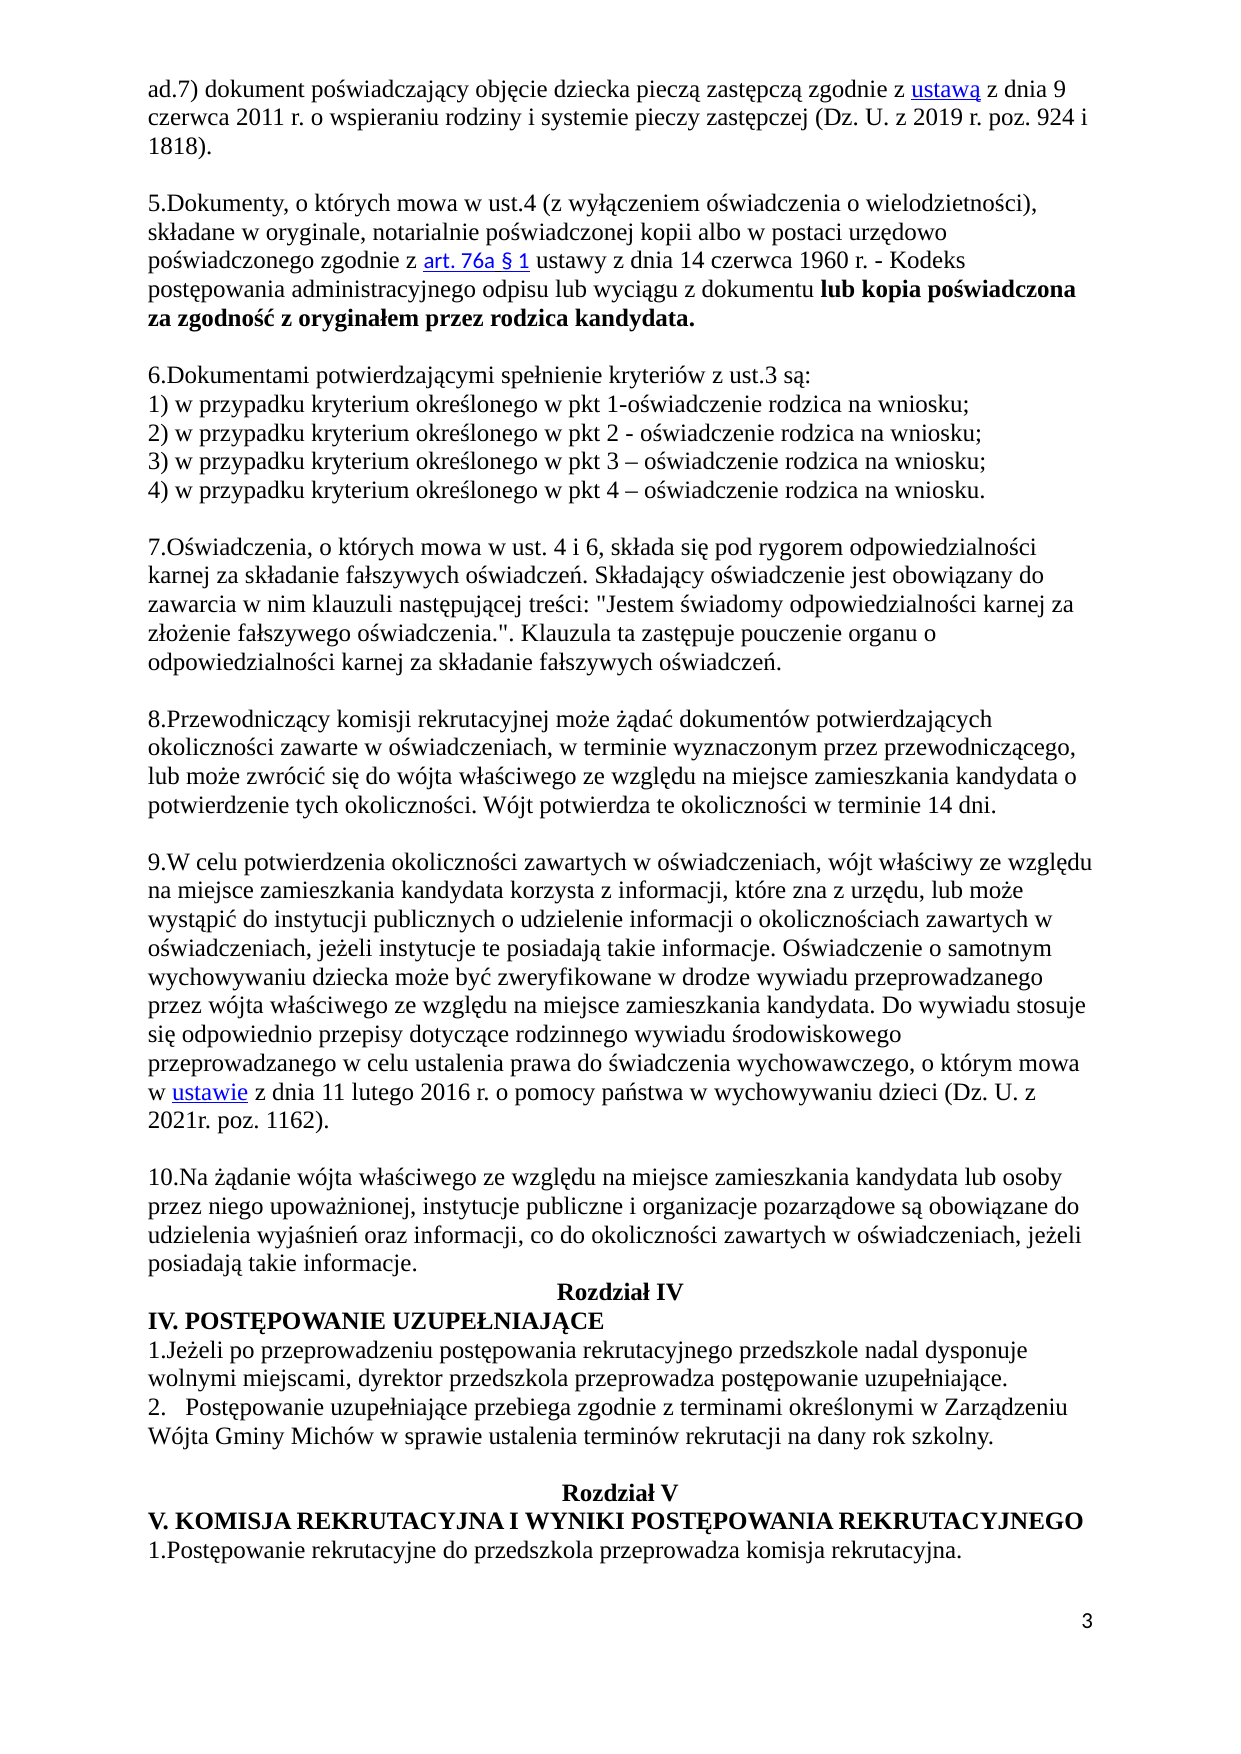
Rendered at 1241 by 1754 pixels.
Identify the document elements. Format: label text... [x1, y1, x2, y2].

text 3) w przypadku kryterium określonego w pkt 3 – oświadczenie rodzica na wniosku; [148, 446, 1093, 475]
text 1) w przypadku kryterium określonego w pkt 1-oświadczenie rodzica na wniosku; [148, 389, 1093, 418]
text 7.Oświadczenia, o których mowa w ust. 4 i 6, składa się pod rygorem odpowiedzialności karnej za składanie fałszywych oświadczeń. Składający oświadczenie jest obowiązany do zawarcia w nim klauzuli następującej treści: "Jestem świadomy odpowiedzialności karnej za złożenie fałszywego oświadczenia.". Klauzula ta zastępuje pouczenie organu o odpowiedzialności karnej za składanie fałszywych oświadczeń. [148, 532, 1093, 676]
text V. KOMISJA REKRUTACYJNA I WYNIKI POSTĘPOWANIA REKRUTACYJNEGO [148, 1506, 1093, 1535]
text 2. Postępowanie uzupełniające przebiega zgodnie z terminami określonymi w Zarządzeniu Wójta Gminy Michów w sprawie ustalenia terminów rekrutacji na dany rok szkolny. [148, 1392, 1093, 1450]
text 9.W celu potwierdzenia okoliczności zawartych w oświadczeniach, wójt właściwy ze względu na miejsce zamieszkania kandydata korzysta z informacji, które zna z urzędu, lub może wystąpić do instytucji publicznych o udzielenie informacji o okolicznościach zawartych w oświadczeniach, jeżeli instytucje te posiadają takie informacje. Oświadczenie o samotnym wychowywaniu dziecka może być zweryfikowane w drodze wywiadu przeprowadzanego przez wójta właściwego ze względu na miejsce zamieszkania kandydata. Do wywiadu stosuje się odpowiednio przepisy dotyczące rodzinnego wywiadu środowiskowego przeprowadzanego w celu ustalenia prawa do świadczenia wychowawczego, o którym mowa w ustawie z dnia 11 lutego 2016 r. o pomocy państwa w wychowywaniu dzieci (Dz. U. z 2021r. poz. 1162). [148, 847, 1093, 1134]
text 1.Postępowanie rekrutacyjne do przedszkola przeprowadza komisja rekrutacyjna. [148, 1535, 1093, 1564]
text 2) w przypadku kryterium określonego w pkt 2 - oświadczenie rodzica na wniosku; [148, 418, 1093, 446]
text 8.Przewodniczący komisji rekrutacyjnej może żądać dokumentów potwierdzających okoliczności zawarte w oświadczeniach, w terminie wyznaczonym przez przewodniczącego, lub może zwrócić się do wójta właściwego ze względu na miejsce zamieszkania kandydata o potwierdzenie tych okoliczności. Wójt potwierdza te okoliczności w terminie 14 dni. [148, 704, 1093, 819]
text 5.Dokumenty, o których mowa w ust.4 (z wyłączeniem oświadczenia o wielodzietności), składane w oryginale, notarialnie poświadczonej kopii albo w postaci urzędowo poświadczonego zgodnie z art. 76a § 1 ustawy z dnia 14 czerwca 1960 r. - Kodeks postępowania administracyjnego odpisu lub wyciągu z dokumentu lub kopia poświadczona za zgodność z oryginałem przez rodzica kandydata. [148, 188, 1093, 332]
text 4) w przypadku kryterium określonego w pkt 4 – oświadczenie rodzica na wniosku. [148, 475, 1093, 504]
text Rozdział V [148, 1478, 1093, 1506]
text IV. POSTĘPOWANIE UZUPEŁNIAJĄCE [148, 1306, 1093, 1335]
text 6.Dokumentami potwierdzającymi spełnienie kryteriów z ust.3 są: [148, 360, 1093, 389]
text 1.Jeżeli po przeprowadzeniu postępowania rekrutacyjnego przedszkole nadal dysponuje wolnymi miejscami, dyrektor przedszkola przeprowadza postępowanie uzupełniające. [148, 1335, 1093, 1392]
text Rozdział IV [148, 1277, 1093, 1306]
text 10.Na żądanie wójta właściwego ze względu na miejsce zamieszkania kandydata lub osoby przez niego upoważnionej, instytucje publiczne i organizacje pozarządowe są obowiązane do udzielenia wyjaśnień oraz informacji, co do okoliczności zawartych w oświadczeniach, jeżeli posiadają takie informacje. [148, 1162, 1093, 1277]
text ad.7) dokument poświadczający objęcie dziecka pieczą zastępczą zgodnie z ustawą z dnia 9 czerwca 2011 r. o wspieraniu rodziny i systemie pieczy zastępczej (Dz. U. z 2019 r. poz. 924 i 1818). [148, 74, 1093, 160]
